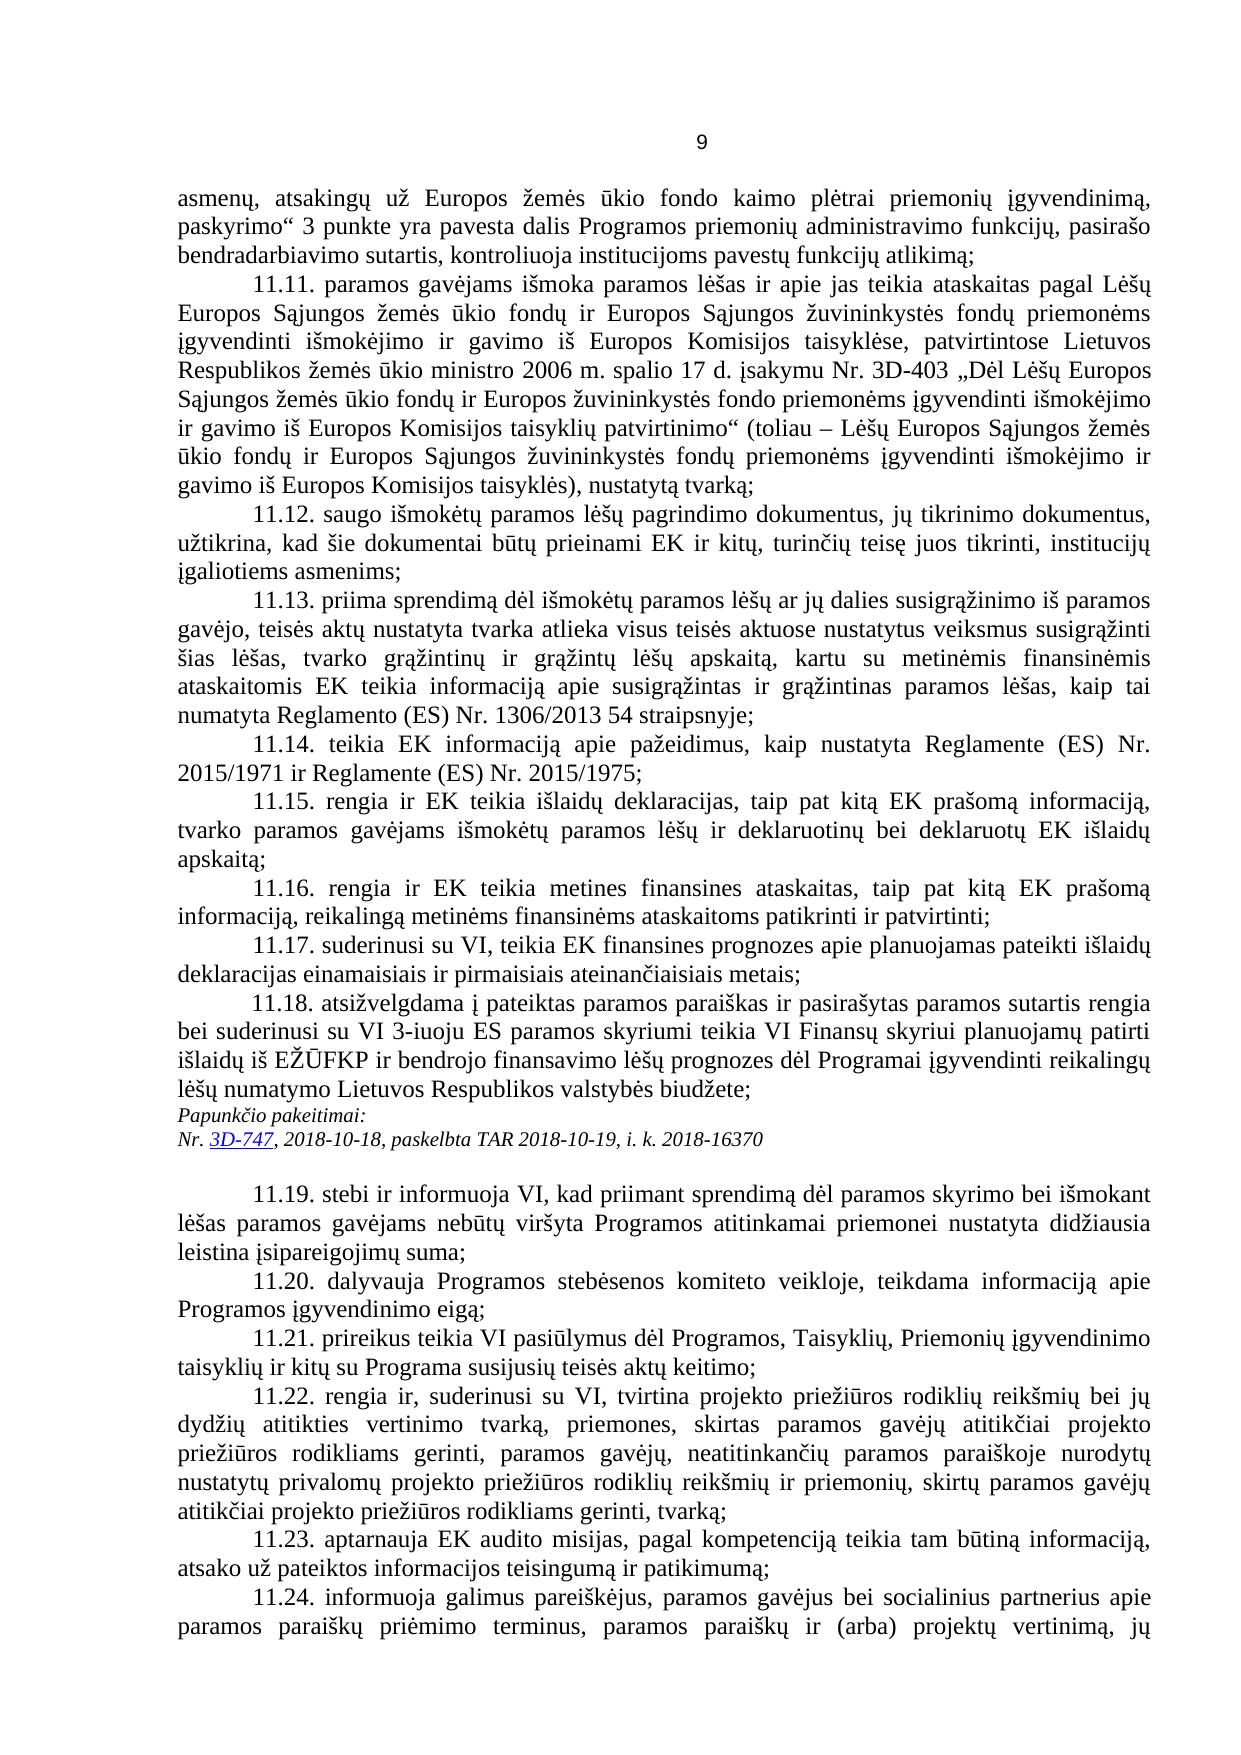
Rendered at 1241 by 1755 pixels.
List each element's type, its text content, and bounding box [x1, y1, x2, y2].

text 11.22. rengia ir, suderinusi su VI, tvirtina projekto priežiūros rodiklių reikšmių bei jų dydžių atitikties vertinimo tvarką, priemones, skirtas paramos gavėjų atitikčiai projekto priežiūros rodikliams gerinti, paramos gavėjų, neatitinkančių paramos paraiškoje nurodytų nustatytų privalomų projekto priežiūros rodiklių reikšmių ir priemonių, skirtų paramos gavėjų atitikčiai projekto priežiūros rodikliams gerinti, tvarką; [177, 1381, 1152, 1524]
text 11.21. prireikus teikia VI pasiūlymus dėl Programos, Taisyklių, Priemonių įgyvendinimo taisyklių ir kitų su Programa susijusių teisės aktų keitimo; [177, 1323, 1152, 1381]
text Papunkčio pakeitimai: [177, 1103, 1152, 1127]
text asmenų, atsakingų už Europos žemės ūkio fondo kaimo plėtrai priemonių įgyvendinimą, paskyrimo“ 3 punkte yra pavesta dalis Programos priemonių administravimo funkcijų, pasirašo bendradarbiavimo sutartis, kontroliuoja institucijoms pavestų funkcijų atlikimą; [177, 183, 1152, 269]
text 11.23. aptarnauja EK audito misijas, pagal kompetenciją teikia tam būtiną informaciją, atsako už pateiktos informacijos teisingumą ir patikimumą; [177, 1524, 1152, 1582]
text 11.19. stebi ir informuoja VI, kad priimant sprendimą dėl paramos skyrimo bei išmokant lėšas paramos gavėjams nebūtų viršyta Programos atitinkamai priemonei nustatyta didžiausia leistina įsipareigojimų suma; [177, 1179, 1152, 1266]
text 11.14. teikia EK informaciją apie pažeidimus, kaip nustatyta Reglamente (ES) Nr. 2015/1971 ir Reglamente (ES) Nr. 2015/1975; [177, 729, 1152, 786]
text 11.11. paramos gavėjams išmoka paramos lėšas ir apie jas teikia ataskaitas pagal Lėšų Europos Sąjungos žemės ūkio fondų ir Europos Sąjungos žuvininkystės fondų priemonėms įgyvendinti išmokėjimo ir gavimo iš Europos Komisijos taisyklėse, patvirtintose Lietuvos Respublikos žemės ūkio ministro 2006 m. spalio 17 d. įsakymu Nr. 3D-403 „Dėl Lėšų Europos Sąjungos žemės ūkio fondų ir Europos žuvininkystės fondo priemonėms įgyvendinti išmokėjimo ir gavimo iš Europos Komisijos taisyklių patvirtinimo“ (toliau – Lėšų Europos Sąjungos žemės ūkio fondų ir Europos Sąjungos žuvininkystės fondų priemonėms įgyvendinti išmokėjimo ir gavimo iš Europos Komisijos taisyklės), nustatytą tvarką; [177, 269, 1152, 499]
text 11.18. atsižvelgdama į pateiktas paramos paraiškas ir pasirašytas paramos sutartis rengia bei suderinusi su VI 3-iuoju ES paramos skyriumi teikia VI Finansų skyriui planuojamų patirti išlaidų iš EŽŪFKP ir bendrojo finansavimo lėšų prognozes dėl Programai įgyvendinti reikalingų lėšų numatymo Lietuvos Respublikos valstybės biudžete; [177, 988, 1152, 1103]
text 11.17. suderinusi su VI, teikia EK finansines prognozes apie planuojamas pateikti išlaidų deklaracijas einamaisiais ir pirmaisiais ateinančiaisiais metais; [177, 930, 1152, 988]
text 11.24. informuoja galimus pareiškėjus, paramos gavėjus bei socialinius partnerius apie paramos paraiškų priėmimo terminus, paramos paraiškų ir (arba) projektų vertinimą, jų [177, 1582, 1152, 1639]
text 11.20. dalyvauja Programos stebėsenos komiteto veikloje, teikdama informaciją apie Programos įgyvendinimo eigą; [177, 1266, 1152, 1323]
text Nr. 3D-747, 2018-10-18, paskelbta TAR 2018-10-19, i. k. 2018-16370 [177, 1127, 1152, 1151]
text 11.15. rengia ir EK teikia išlaidų deklaracijas, taip pat kitą EK prašomą informaciją, tvarko paramos gavėjams išmokėtų paramos lėšų ir deklaruotinų bei deklaruotų EK išlaidų apskaitą; [177, 786, 1152, 873]
text 11.13. priima sprendimą dėl išmokėtų paramos lėšų ar jų dalies susigrąžinimo iš paramos gavėjo, teisės aktų nustatyta tvarka atlieka visus teisės aktuose nustatytus veiksmus susigrąžinti šias lėšas, tvarko grąžintinų ir grąžintų lėšų apskaitą, kartu su metinėmis finansinėmis ataskaitomis EK teikia informaciją apie susigrąžintas ir grąžintinas paramos lėšas, kaip tai numatyta Reglamento (ES) Nr. 1306/2013 54 straipsnyje; [177, 585, 1152, 729]
text 11.12. saugo išmokėtų paramos lėšų pagrindimo dokumentus, jų tikrinimo dokumentus, užtikrina, kad šie dokumentai būtų prieinami EK ir kitų, turinčių teisę juos tikrinti, institucijų įgaliotiems asmenims; [177, 499, 1152, 585]
text 11.16. rengia ir EK teikia metines finansines ataskaitas, taip pat kitą EK prašomą informaciją, reikalingą metinėms finansinėms ataskaitoms patikrinti ir patvirtinti; [177, 873, 1152, 930]
